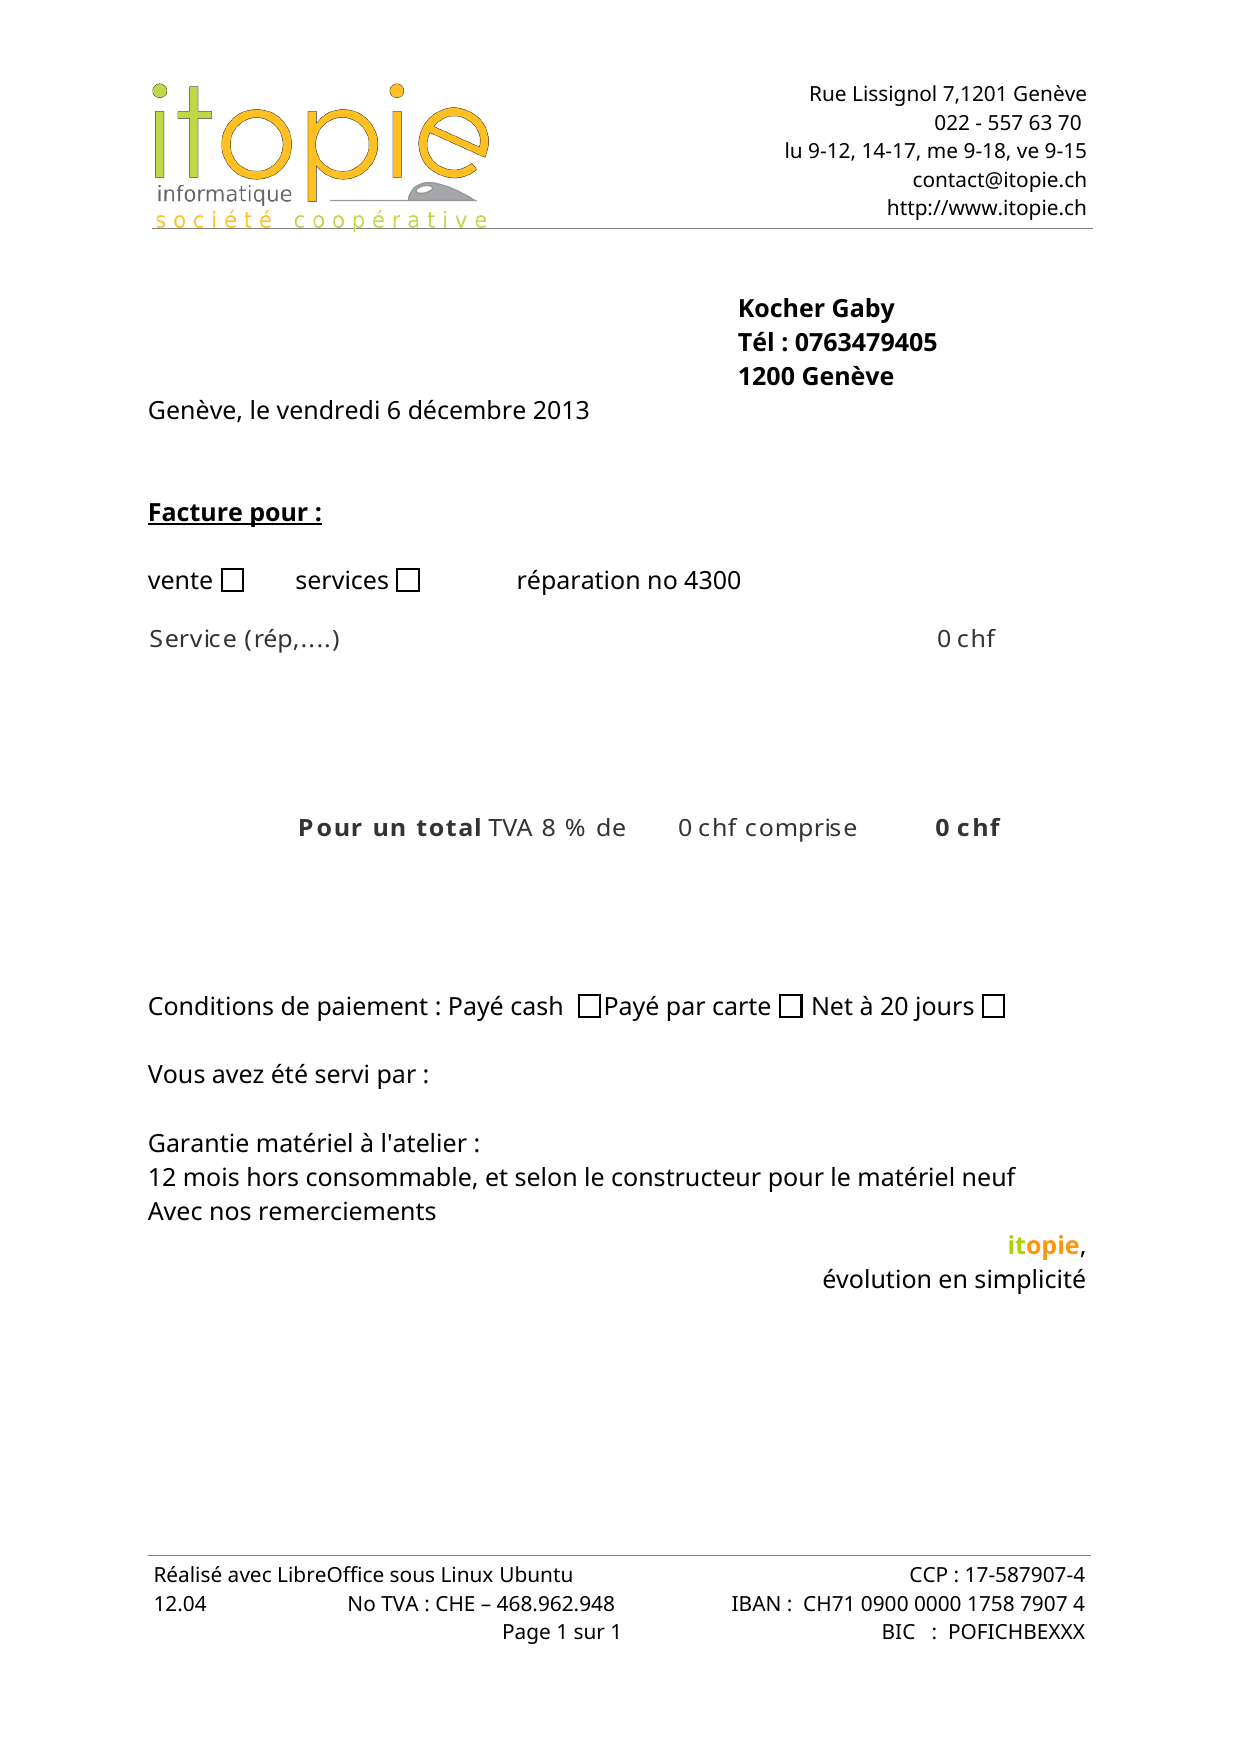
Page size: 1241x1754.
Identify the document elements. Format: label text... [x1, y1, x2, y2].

text vente services réparation no 4300 [148, 563, 1093, 597]
text Conditions de paiement : Payé cash Payé par carte Net à 20 jours [148, 989, 1093, 1023]
text Facture pour : [148, 495, 1093, 529]
picture [138, 72, 500, 244]
text 1200 Genève [148, 358, 1093, 392]
text Vous avez été servi par : [148, 1057, 1093, 1091]
text évolution en simplicité [148, 1262, 1093, 1296]
text Genève, le vendredi 6 décembre 2013 [148, 392, 1093, 427]
text Garantie matériel à l'atelier : [148, 1125, 1093, 1159]
text 12 mois hors consommable, et selon le constructeur pour le matériel neuf [148, 1159, 1093, 1193]
text Kocher Gaby [148, 290, 1093, 324]
text itopie, [148, 1227, 1093, 1262]
text Avec nos remerciements [148, 1193, 1093, 1227]
text Tél : 0763479405 [148, 324, 1093, 358]
